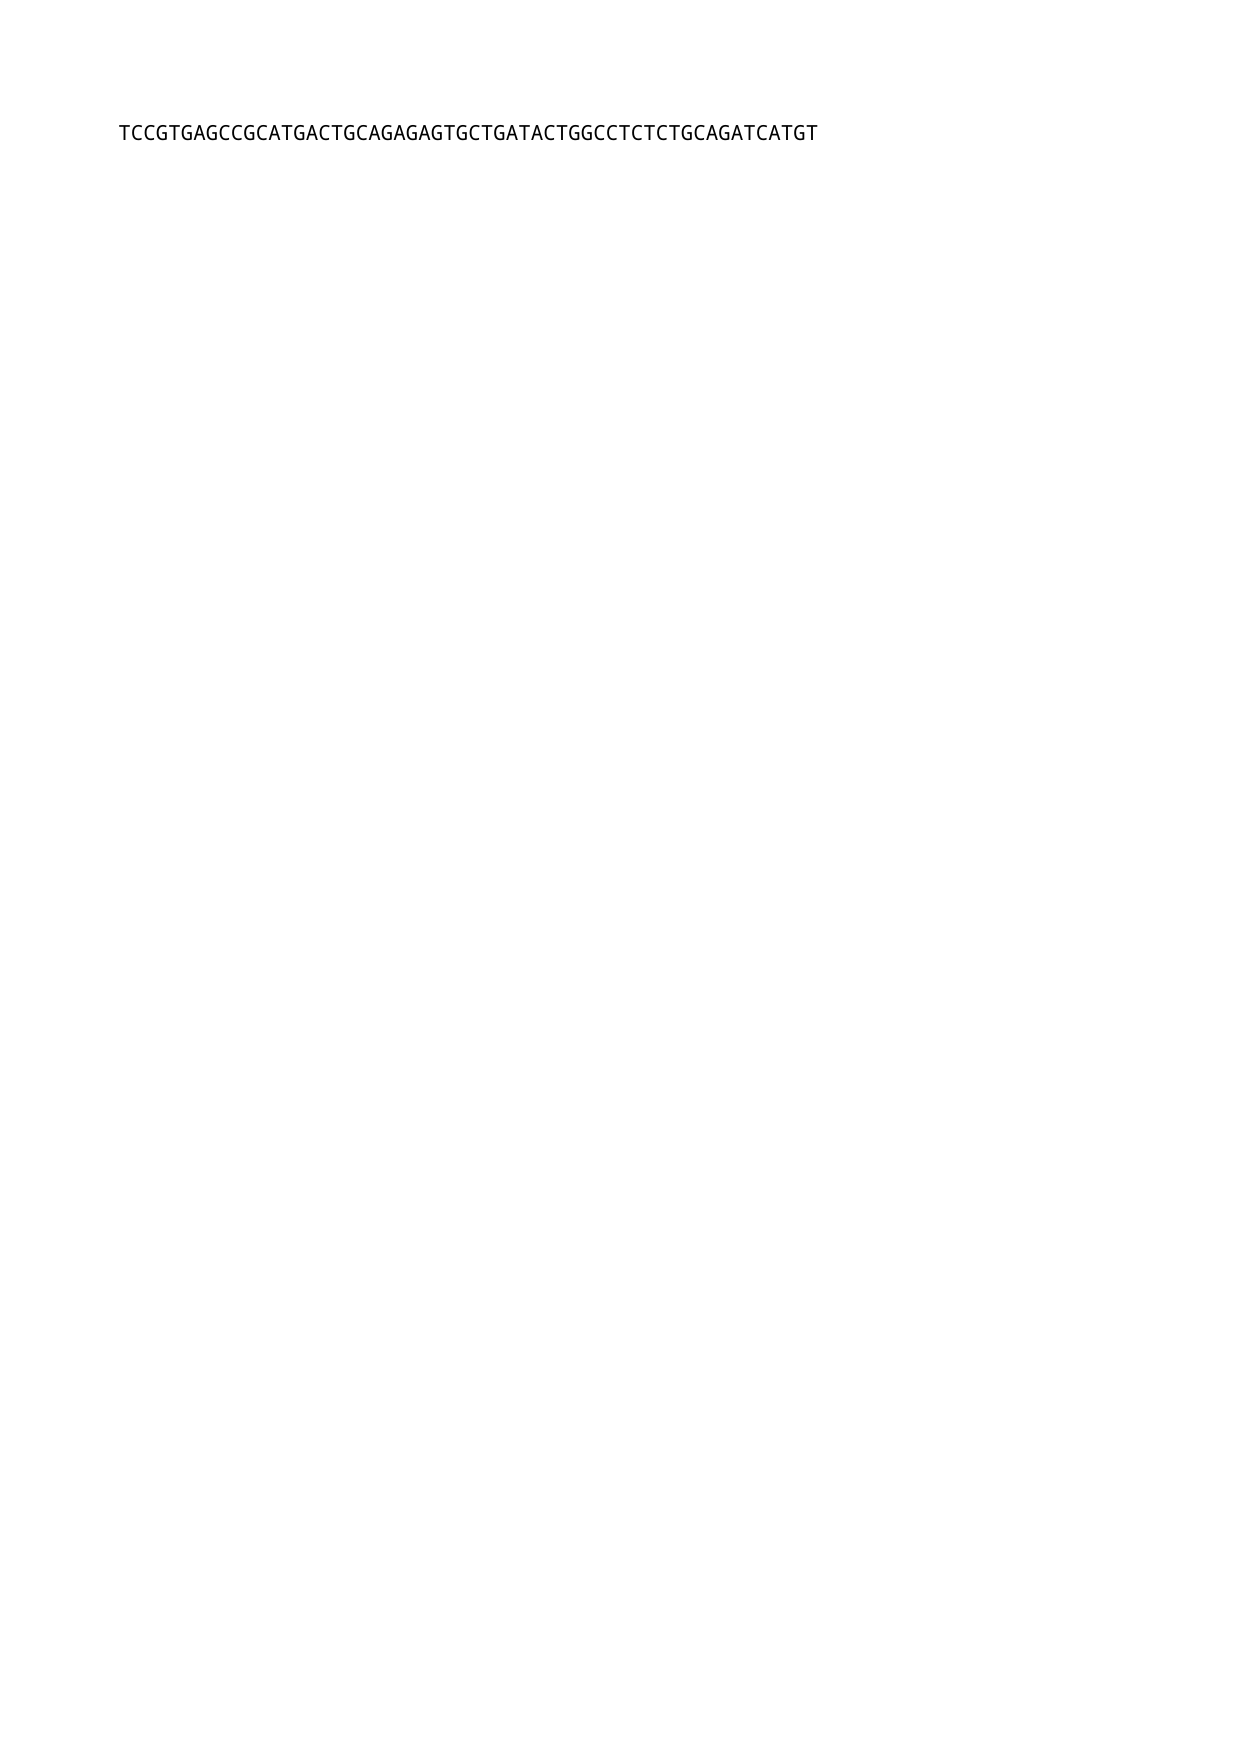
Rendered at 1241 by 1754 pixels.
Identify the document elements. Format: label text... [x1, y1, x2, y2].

text TCCGTGAGCCGCATGACTGCAGAGAGTGCTGATACTGGCCTCTCTGCAGATCATGT [118, 118, 1147, 147]
